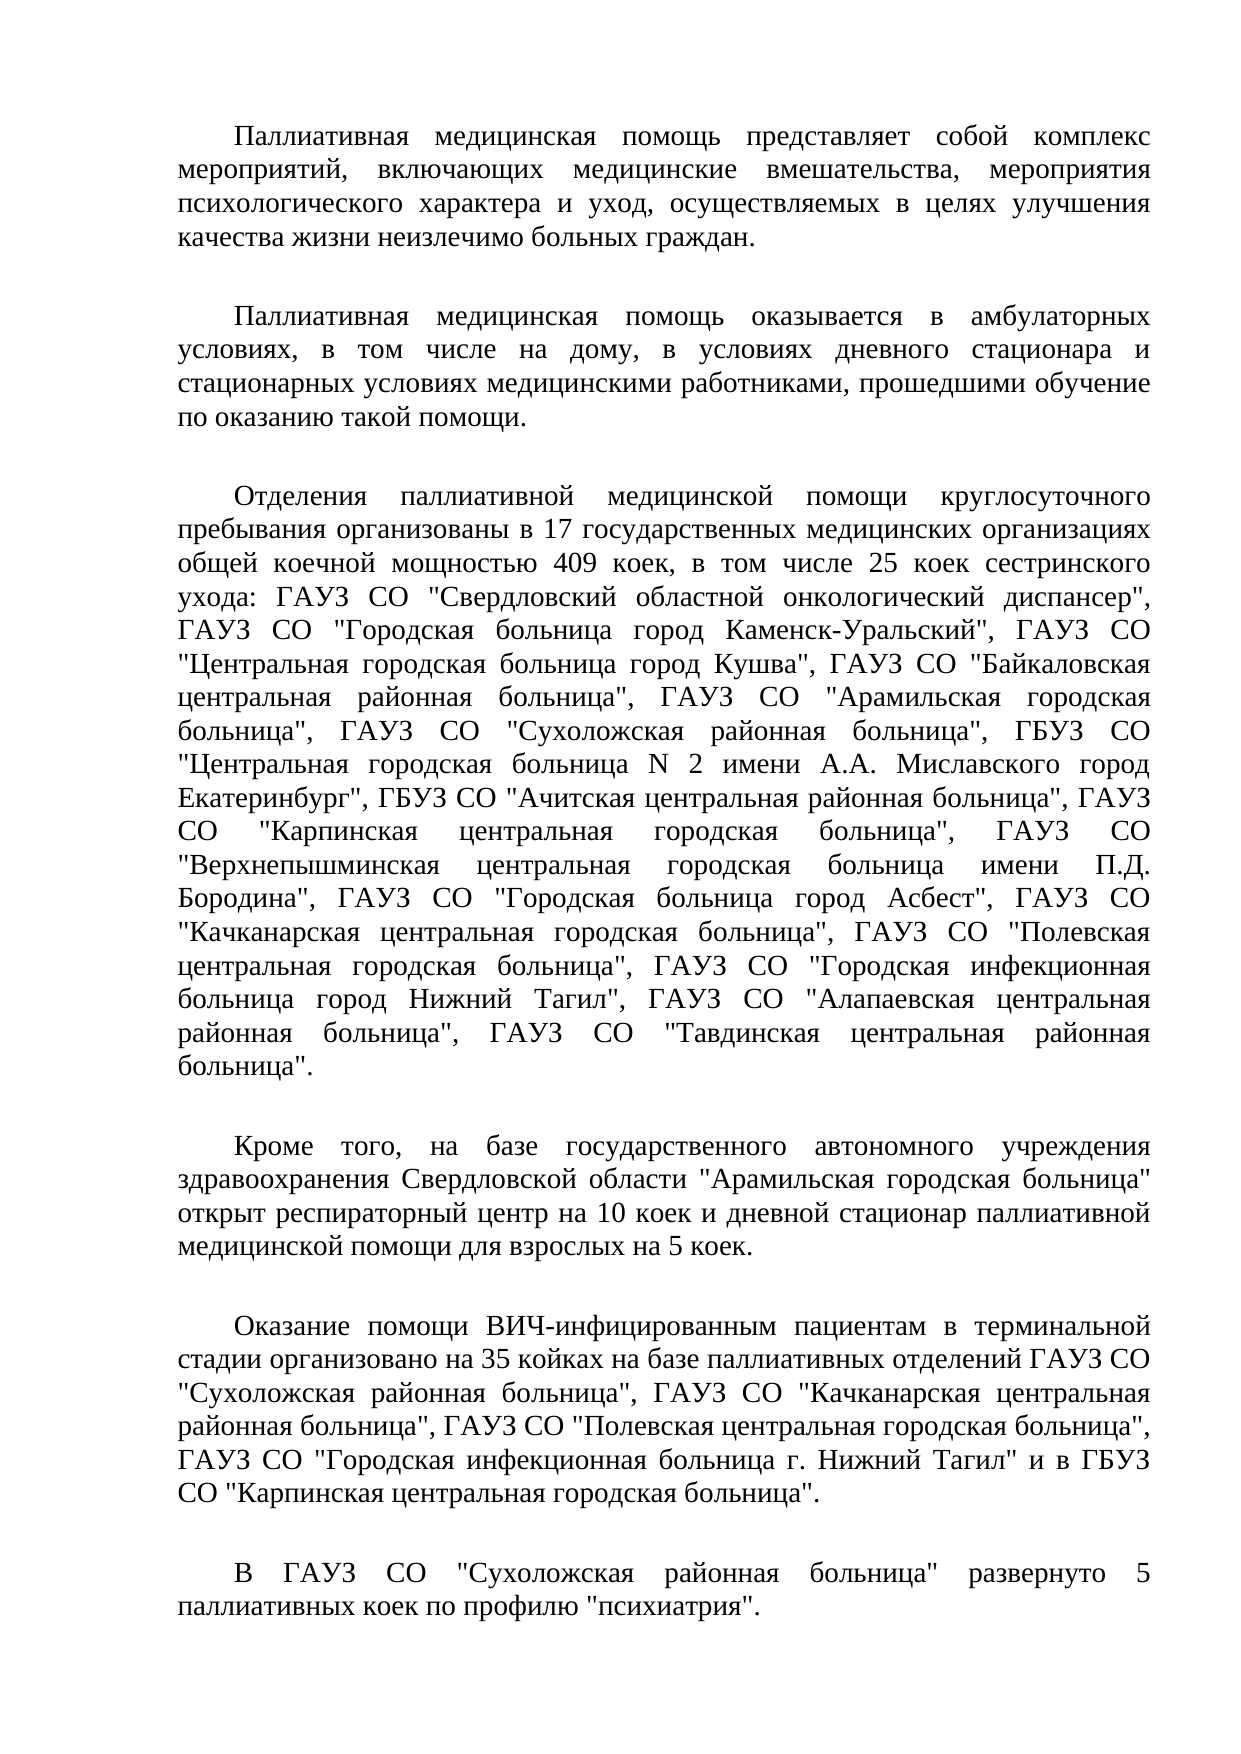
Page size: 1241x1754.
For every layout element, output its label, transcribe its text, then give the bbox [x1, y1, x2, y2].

text В ГАУЗ СО "Сухоложская районная больница" развернуто 5 паллиативных коек по профилю "психиатрия". [177, 1555, 1152, 1622]
text Оказание помощи ВИЧ-инфицированным пациентам в терминальной стадии организовано на 35 койках на базе паллиативных отделений ГАУЗ СО "Сухоложская районная больница", ГАУЗ СО "Качканарская центральная районная больница", ГАУЗ СО "Полевская центральная городская больница", ГАУЗ СО "Городская инфекционная больница г. Нижний Тагил" и в ГБУЗ СО "Карпинская центральная городская больница". [177, 1308, 1152, 1509]
text Паллиативная медицинская помощь оказывается в амбулаторных условиях, в том числе на дому, в условиях дневного стационара и стационарных условиях медицинскими работниками, прошедшими обучение по оказанию такой помощи. [177, 298, 1152, 432]
text Паллиативная медицинская помощь представляет собой комплекс мероприятий, включающих медицинские вмешательства, мероприятия психологического характера и уход, осуществляемых в целях улучшения качества жизни неизлечимо больных граждан. [177, 118, 1152, 252]
text Кроме того, на базе государственного автономного учреждения здравоохранения Свердловской области "Арамильская городская больница" открыт респираторный центр на 10 коек и дневной стационар паллиативной медицинской помощи для взрослых на 5 коек. [177, 1128, 1152, 1262]
text Отделения паллиативной медицинской помощи круглосуточного пребывания организованы в 17 государственных медицинских организациях общей коечной мощностью 409 коек, в том числе 25 коек сестринского ухода: ГАУЗ СО "Свердловский областной онкологический диспансер", ГАУЗ СО "Городская больница город Каменск-Уральский", ГАУЗ СО "Центральная городская больница город Кушва", ГАУЗ СО "Байкаловская центральная районная больница", ГАУЗ СО "Арамильская городская больница", ГАУЗ СО "Сухоложская районная больница", ГБУЗ СО "Центральная городская больница N 2 имени А.А. Миславского город Екатеринбург", ГБУЗ СО "Ачитская центральная районная больница", ГАУЗ СО "Карпинская центральная городская больница", ГАУЗ СО "Верхнепышминская центральная городская больница имени П.Д. Бородина", ГАУЗ СО "Городская больница город Асбест", ГАУЗ СО "Качканарская центральная городская больница", ГАУЗ СО "Полевская центральная городская больница", ГАУЗ СО "Городская инфекционная больница город Нижний Тагил", ГАУЗ СО "Алапаевская центральная районная больница", ГАУЗ СО "Тавдинская центральная районная больница". [177, 478, 1152, 1082]
